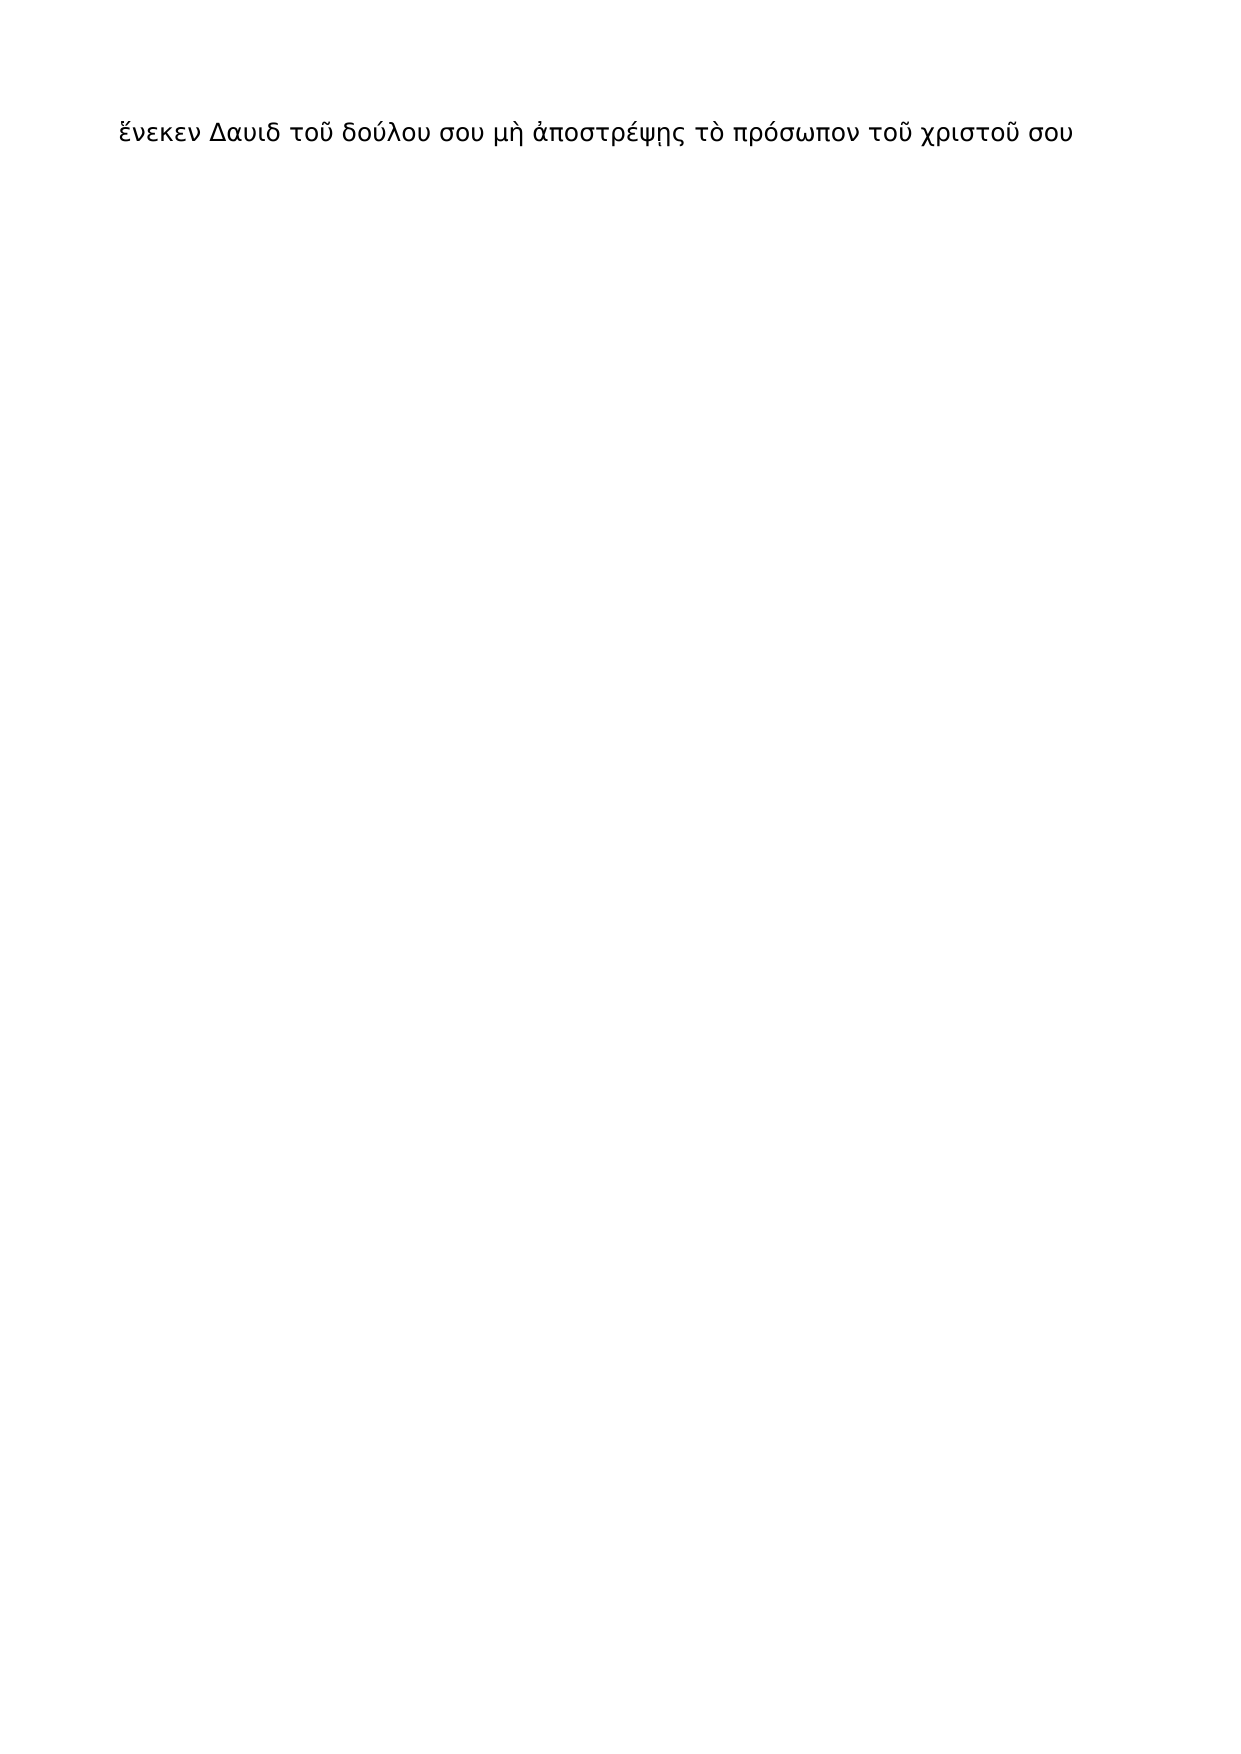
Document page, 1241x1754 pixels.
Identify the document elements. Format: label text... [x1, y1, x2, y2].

text ἕνεκεν Δαυιδ τοῦ δούλου σου μὴ ἀποστρέψῃς τὸ πρόσωπον τοῦ χριστοῦ σου [118, 118, 1122, 147]
